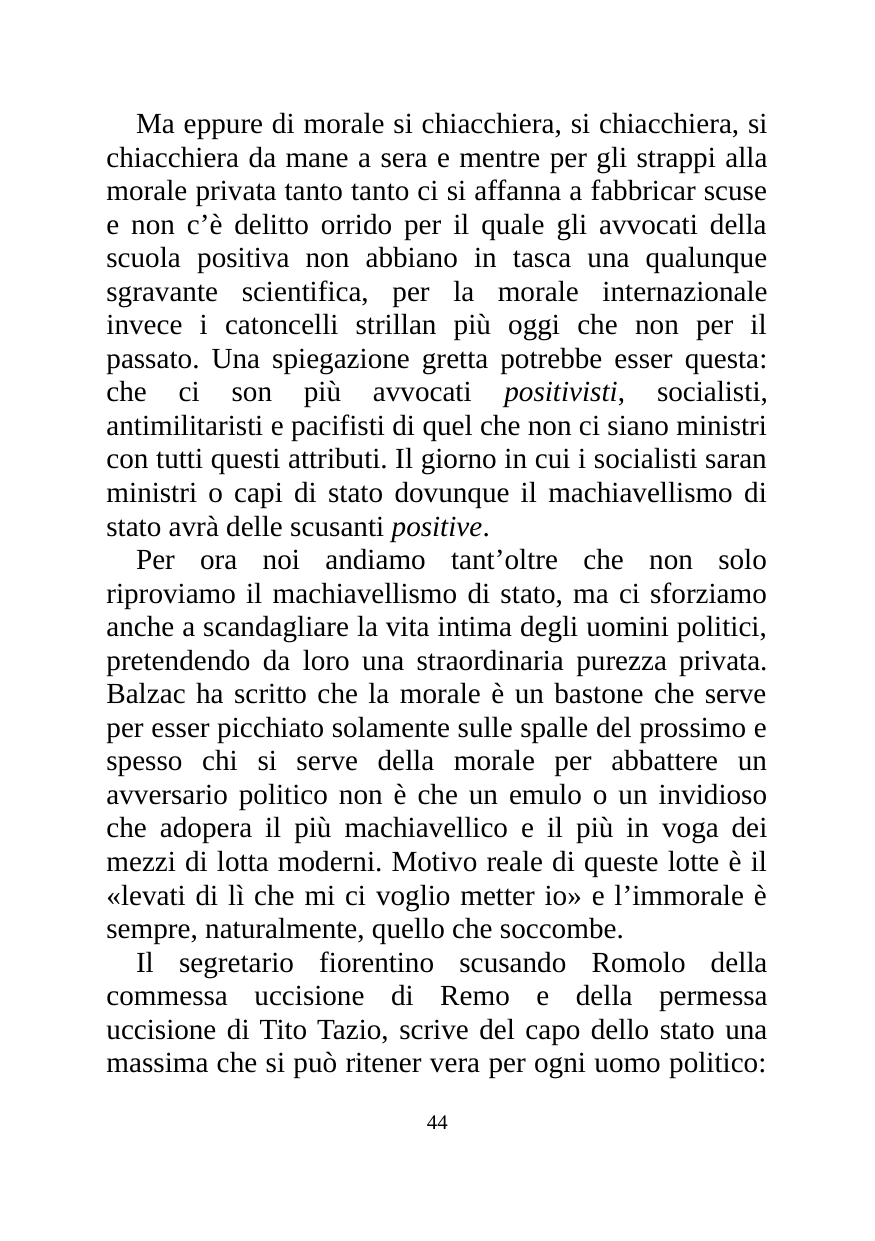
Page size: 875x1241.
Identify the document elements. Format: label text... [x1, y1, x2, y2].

text Per ora noi andiamo tant’oltre che non solo riproviamo il machiavellismo di stato, ma ci sforziamo anche a scandagliare la vita intima degli uomini politici, pretendendo da loro una straordinaria purezza privata. Balzac ha scritto che la morale è un bastone che serve per esser picchiato solamente sulle spalle del prossimo e spesso chi si serve della morale per abbattere un avversario politico non è che un emulo o un invidioso che adopera il più machiavellico e il più in voga dei mezzi di lotta moderni. Motivo reale di queste lotte è il «levati di lì che mi ci voglio metter io» e l’immorale è sempre, naturalmente, quello che soccombe. [106, 542, 768, 945]
text Il segretario fiorentino scusando Romolo della commessa uccisione di Remo e della permessa uccisione di Tito Tazio, scrive del capo dello stato una massima che si può ritener vera per ogni uomo politico: [106, 945, 768, 1079]
text Ma eppure di morale si chiacchiera, si chiacchiera, si chiacchiera da mane a sera e mentre per gli strappi alla morale privata tanto tanto ci si affanna a fabbricar scuse e non c’è delitto orrido per il quale gli avvocati della scuola positiva non abbiano in tasca una qualunque sgravante scientifica, per la morale internazionale invece i catoncelli strillan più oggi che non per il passato. Una spiegazione gretta potrebbe esser questa: che ci son più avvocati positivisti, socialisti, antimilitaristi e pacifisti di quel che non ci siano ministri con tutti questi attributi. Il giorno in cui i socialisti saran ministri o capi di stato dovunque il machiavellismo di stato avrà delle scusanti positive. [106, 106, 768, 542]
